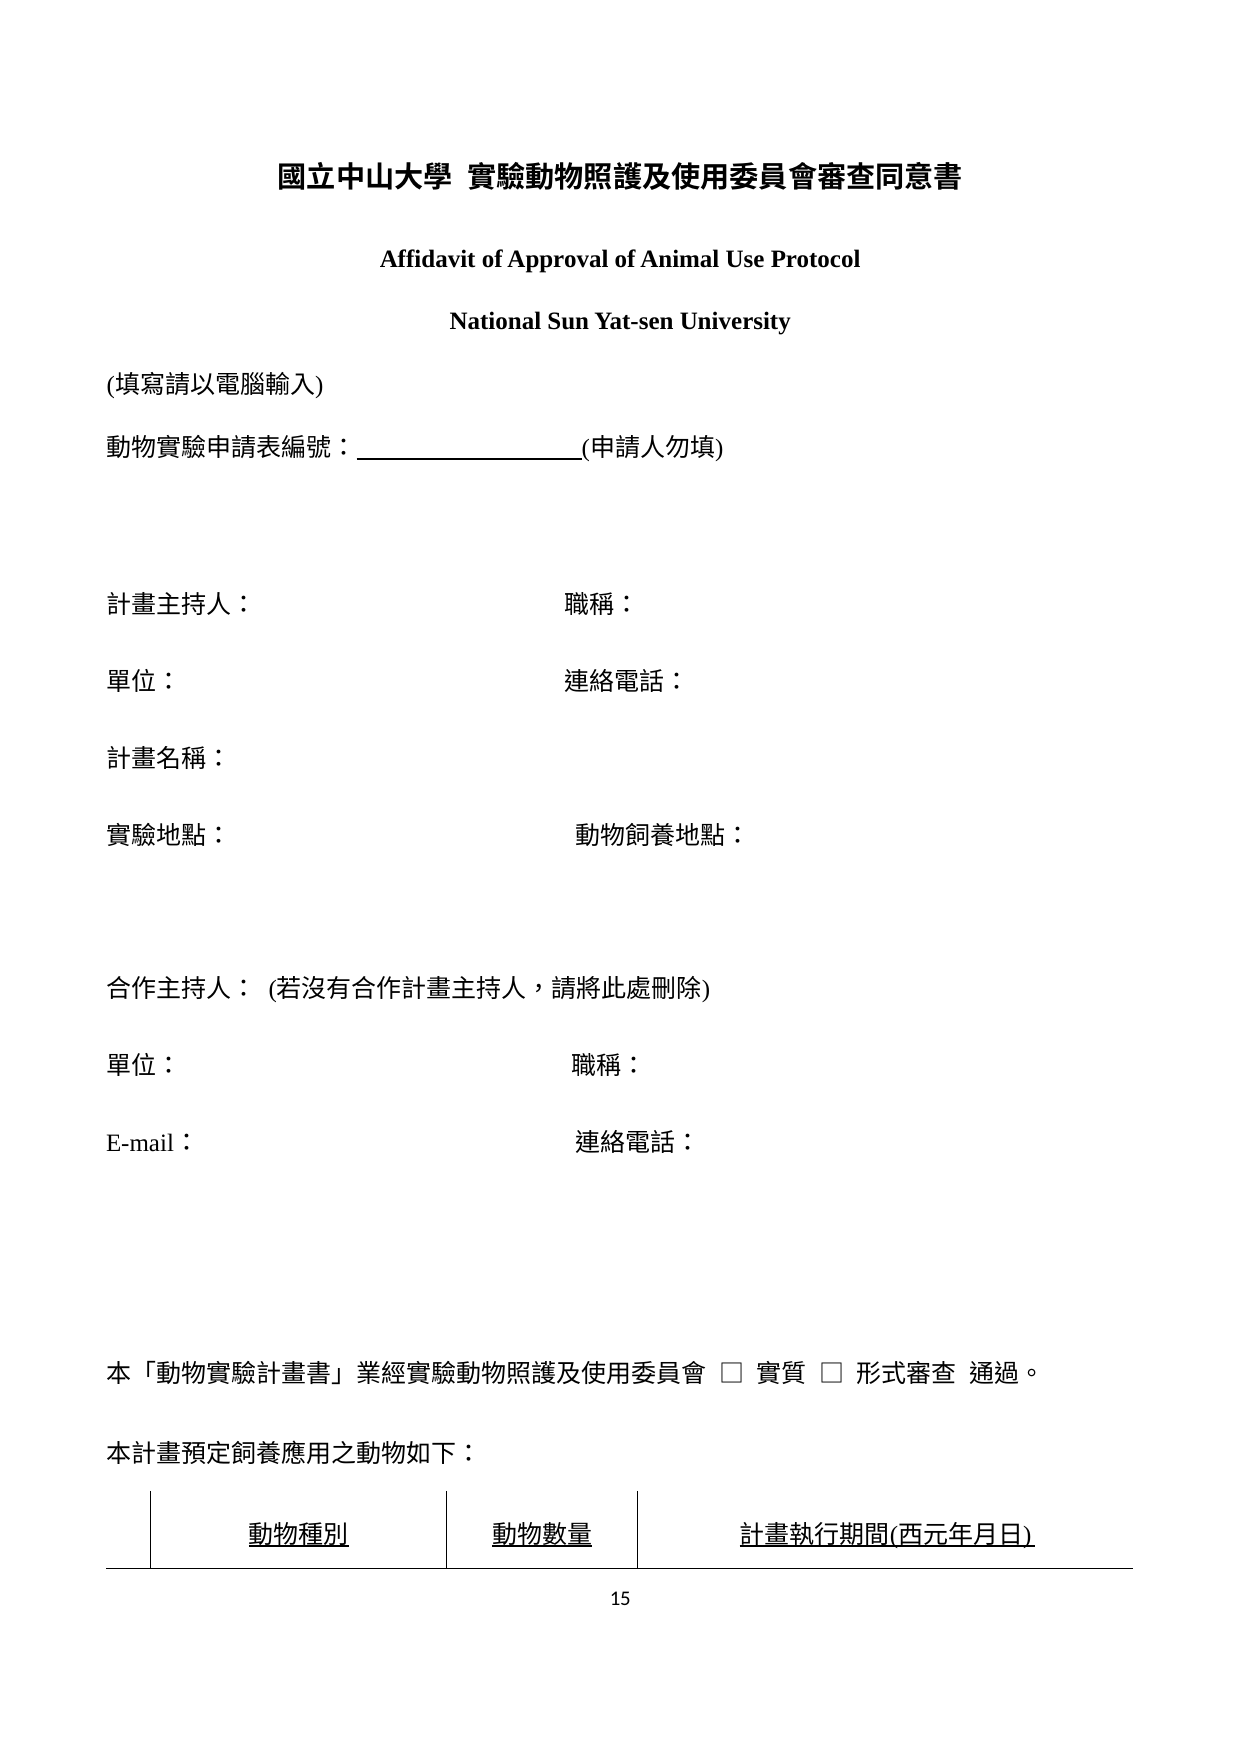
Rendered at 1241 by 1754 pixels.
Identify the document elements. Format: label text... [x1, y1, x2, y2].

text 本計畫預定飼養應用之動物如下： [106, 1410, 1134, 1473]
text (填寫請以電腦輸入) [106, 341, 1134, 404]
table_cell 職稱： [564, 1022, 1138, 1099]
table_cell 單位： [95, 1022, 563, 1099]
table_header 合作主持人： (若沒有合作計畫主持人，請將此處刪除) [95, 945, 1138, 1022]
table_cell 連絡電話： [564, 638, 1138, 715]
table_header 動物種別 [151, 1491, 446, 1567]
table_cell E-mail： [95, 1099, 563, 1176]
table_header [106, 1491, 150, 1567]
table_cell 實驗地點： [95, 792, 563, 868]
table_header 動物數量 [447, 1491, 637, 1567]
table_header 計畫執行期間(西元年月日) [638, 1491, 1133, 1567]
text 國立中山大學 實驗動物照護及使用委員會審查同意書 [106, 133, 1134, 195]
table_cell 動物飼養地點： [564, 792, 1138, 868]
table_cell 連絡電話： [564, 1099, 1138, 1176]
text National Sun Yat-sen University [106, 279, 1134, 341]
table_cell 單位： [95, 638, 563, 715]
table_header 計畫主持人： [95, 561, 563, 638]
text 本「動物實驗計畫書」業經實驗動物照護及使用委員會 □ 實質 □ 形式審查 通過。 [106, 1329, 1134, 1392]
text 動物實驗申請表編號： (申請人勿填) [106, 404, 1134, 466]
text Affidavit of Approval of Animal Use Protocol [106, 216, 1134, 279]
table_header 職稱： [564, 561, 1138, 638]
table_cell 計畫名稱： [95, 715, 1138, 792]
